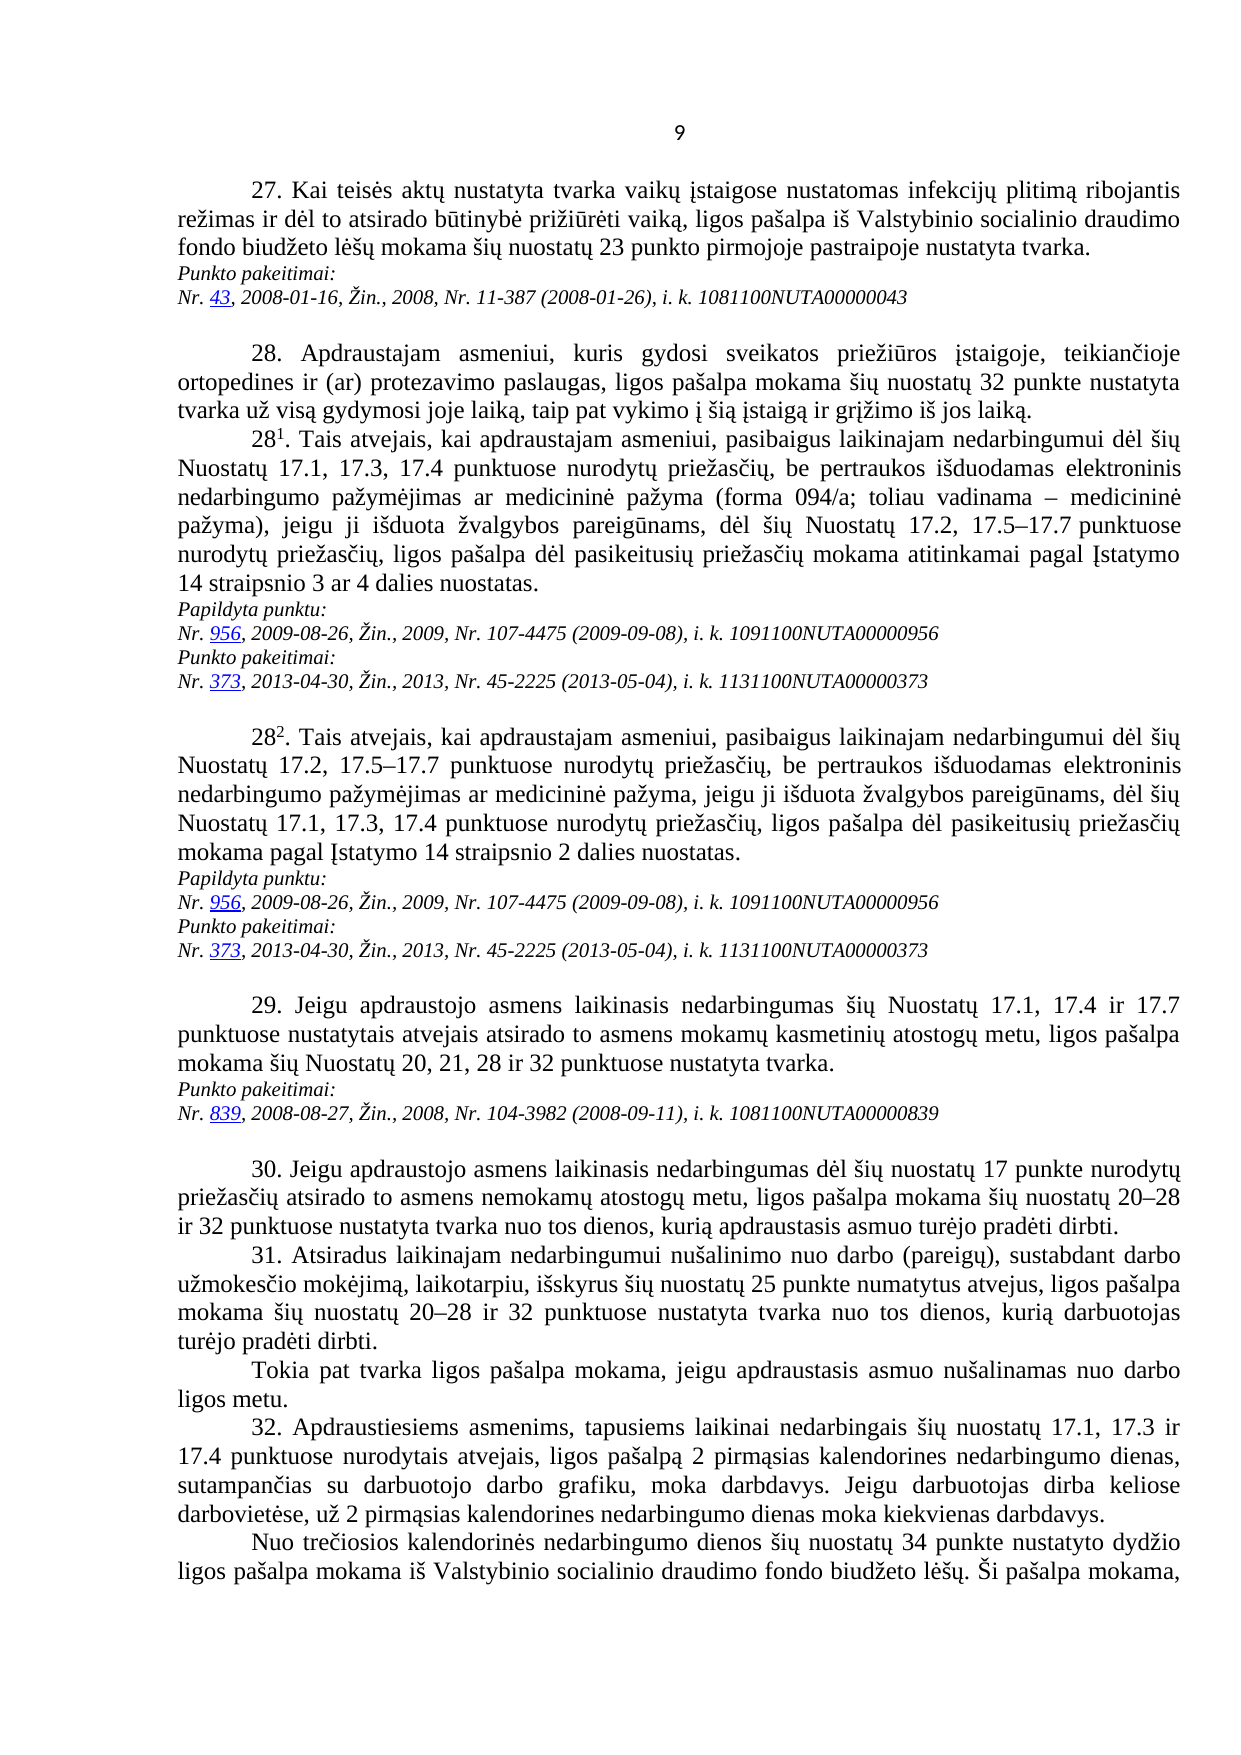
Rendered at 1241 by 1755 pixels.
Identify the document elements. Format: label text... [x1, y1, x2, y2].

text 27. Kai teisės aktų nustatyta tvarka vaikų įstaigose nustatomas infekcijų plitimą ribojantis režimas ir dėl to atsirado būtinybė prižiūrėti vaiką, ligos pašalpa iš Valstybinio socialinio draudimo fondo biudžeto lėšų mokama šių nuostatų 23 punkto pirmojoje pastraipoje nustatyta tvarka. [177, 175, 1181, 261]
text Nr. 956, 2009-08-26, Žin., 2009, Nr. 107-4475 (2009-09-08), i. k. 1091100NUTA00000956 [177, 889, 1181, 914]
text Punkto pakeitimai: [177, 645, 1181, 669]
text Punkto pakeitimai: [177, 914, 1181, 938]
text Punkto pakeitimai: [177, 1077, 1181, 1101]
text Nr. 43, 2008-01-16, Žin., 2008, Nr. 11-387 (2008-01-26), i. k. 1081100NUTA00000043 [177, 285, 1181, 309]
text Nr. 956, 2009-08-26, Žin., 2009, Nr. 107-4475 (2009-09-08), i. k. 1091100NUTA00000956 [177, 621, 1181, 645]
text Papildyta punktu: [177, 866, 1181, 889]
text 281. Tais atvejais, kai apdraustajam asmeniui, pasibaigus laikinajam nedarbingumui dėl šių Nuostatų 17.1, 17.3, 17.4 punktuose nurodytų priežasčių, be pertraukos išduodamas elektroninis nedarbingumo pažymėjimas ar medicininė pažyma (forma 094/a; toliau vadinama – medicininė pažyma), jeigu ji išduota žvalgybos pareigūnams, dėl šių Nuostatų 17.2, 17.5–17.7 punktuose nurodytų priežasčių, ligos pašalpa dėl pasikeitusių priežasčių mokama atitinkamai pagal Įstatymo 14 straipsnio 3 ar 4 dalies nuostatas. [177, 424, 1181, 597]
text Papildyta punktu: [177, 597, 1181, 621]
text Nr. 839, 2008-08-27, Žin., 2008, Nr. 104-3982 (2008-09-11), i. k. 1081100NUTA00000839 [177, 1101, 1181, 1125]
text Nuo trečiosios kalendorinės nedarbingumo dienos šių nuostatų 34 punkte nustatyto dydžio ligos pašalpa mokama iš Valstybinio socialinio draudimo fondo biudžeto lėšų. Ši pašalpa mokama, [177, 1527, 1181, 1585]
text Nr. 373, 2013-04-30, Žin., 2013, Nr. 45-2225 (2013-05-04), i. k. 1131100NUTA00000373 [177, 669, 1181, 693]
text 31. Atsiradus laikinajam nedarbingumui nušalinimo nuo darbo (pareigų), sustabdant darbo užmokesčio mokėjimą, laikotarpiu, išskyrus šių nuostatų 25 punkte numatytus atvejus, ligos pašalpa mokama šių nuostatų 20–28 ir 32 punktuose nustatyta tvarka nuo tos dienos, kurią darbuotojas turėjo pradėti dirbti. [177, 1240, 1181, 1355]
text 29. Jeigu apdraustojo asmens laikinasis nedarbingumas šių Nuostatų 17.1, 17.4 ir 17.7 punktuose nustatytais atvejais atsirado to asmens mokamų kasmetinių atostogų metu, ligos pašalpa mokama šių Nuostatų 20, 21, 28 ir 32 punktuose nustatyta tvarka. [177, 991, 1181, 1077]
text Punkto pakeitimai: [177, 261, 1181, 285]
text 32. Apdraustiesiems asmenims, tapusiems laikinai nedarbingais šių nuostatų 17.1, 17.3 ir 17.4 punktuose nurodytais atvejais, ligos pašalpą 2 pirmąsias kalendorines nedarbingumo dienas, sutampančias su darbuotojo darbo grafiku, moka darbdavys. Jeigu darbuotojas dirba keliose darbovietėse, už 2 pirmąsias kalendorines nedarbingumo dienas moka kiekvienas darbdavys. [177, 1412, 1181, 1527]
text 282. Tais atvejais, kai apdraustajam asmeniui, pasibaigus laikinajam nedarbingumui dėl šių Nuostatų 17.2, 17.5–17.7 punktuose nurodytų priežasčių, be pertraukos išduodamas elektroninis nedarbingumo pažymėjimas ar medicininė pažyma, jeigu ji išduota žvalgybos pareigūnams, dėl šių Nuostatų 17.1, 17.3, 17.4 punktuose nurodytų priežasčių, ligos pašalpa dėl pasikeitusių priežasčių mokama pagal Įstatymo 14 straipsnio 2 dalies nuostatas. [177, 722, 1181, 866]
text 30. Jeigu apdraustojo asmens laikinasis nedarbingumas dėl šių nuostatų 17 punkte nurodytų priežasčių atsirado to asmens nemokamų atostogų metu, ligos pašalpa mokama šių nuostatų 20–28 ir 32 punktuose nustatyta tvarka nuo tos dienos, kurią apdraustasis asmuo turėjo pradėti dirbti. [177, 1154, 1181, 1240]
text Nr. 373, 2013-04-30, Žin., 2013, Nr. 45-2225 (2013-05-04), i. k. 1131100NUTA00000373 [177, 938, 1181, 962]
text 28. Apdraustajam asmeniui, kuris gydosi sveikatos priežiūros įstaigoje, teikiančioje ortopedines ir (ar) protezavimo paslaugas, ligos pašalpa mokama šių nuostatų 32 punkte nustatyta tvarka už visą gydymosi joje laiką, taip pat vykimo į šią įstaigą ir grįžimo iš jos laiką. [177, 338, 1181, 424]
text Tokia pat tvarka ligos pašalpa mokama, jeigu apdraustasis asmuo nušalinamas nuo darbo ligos metu. [177, 1355, 1181, 1412]
